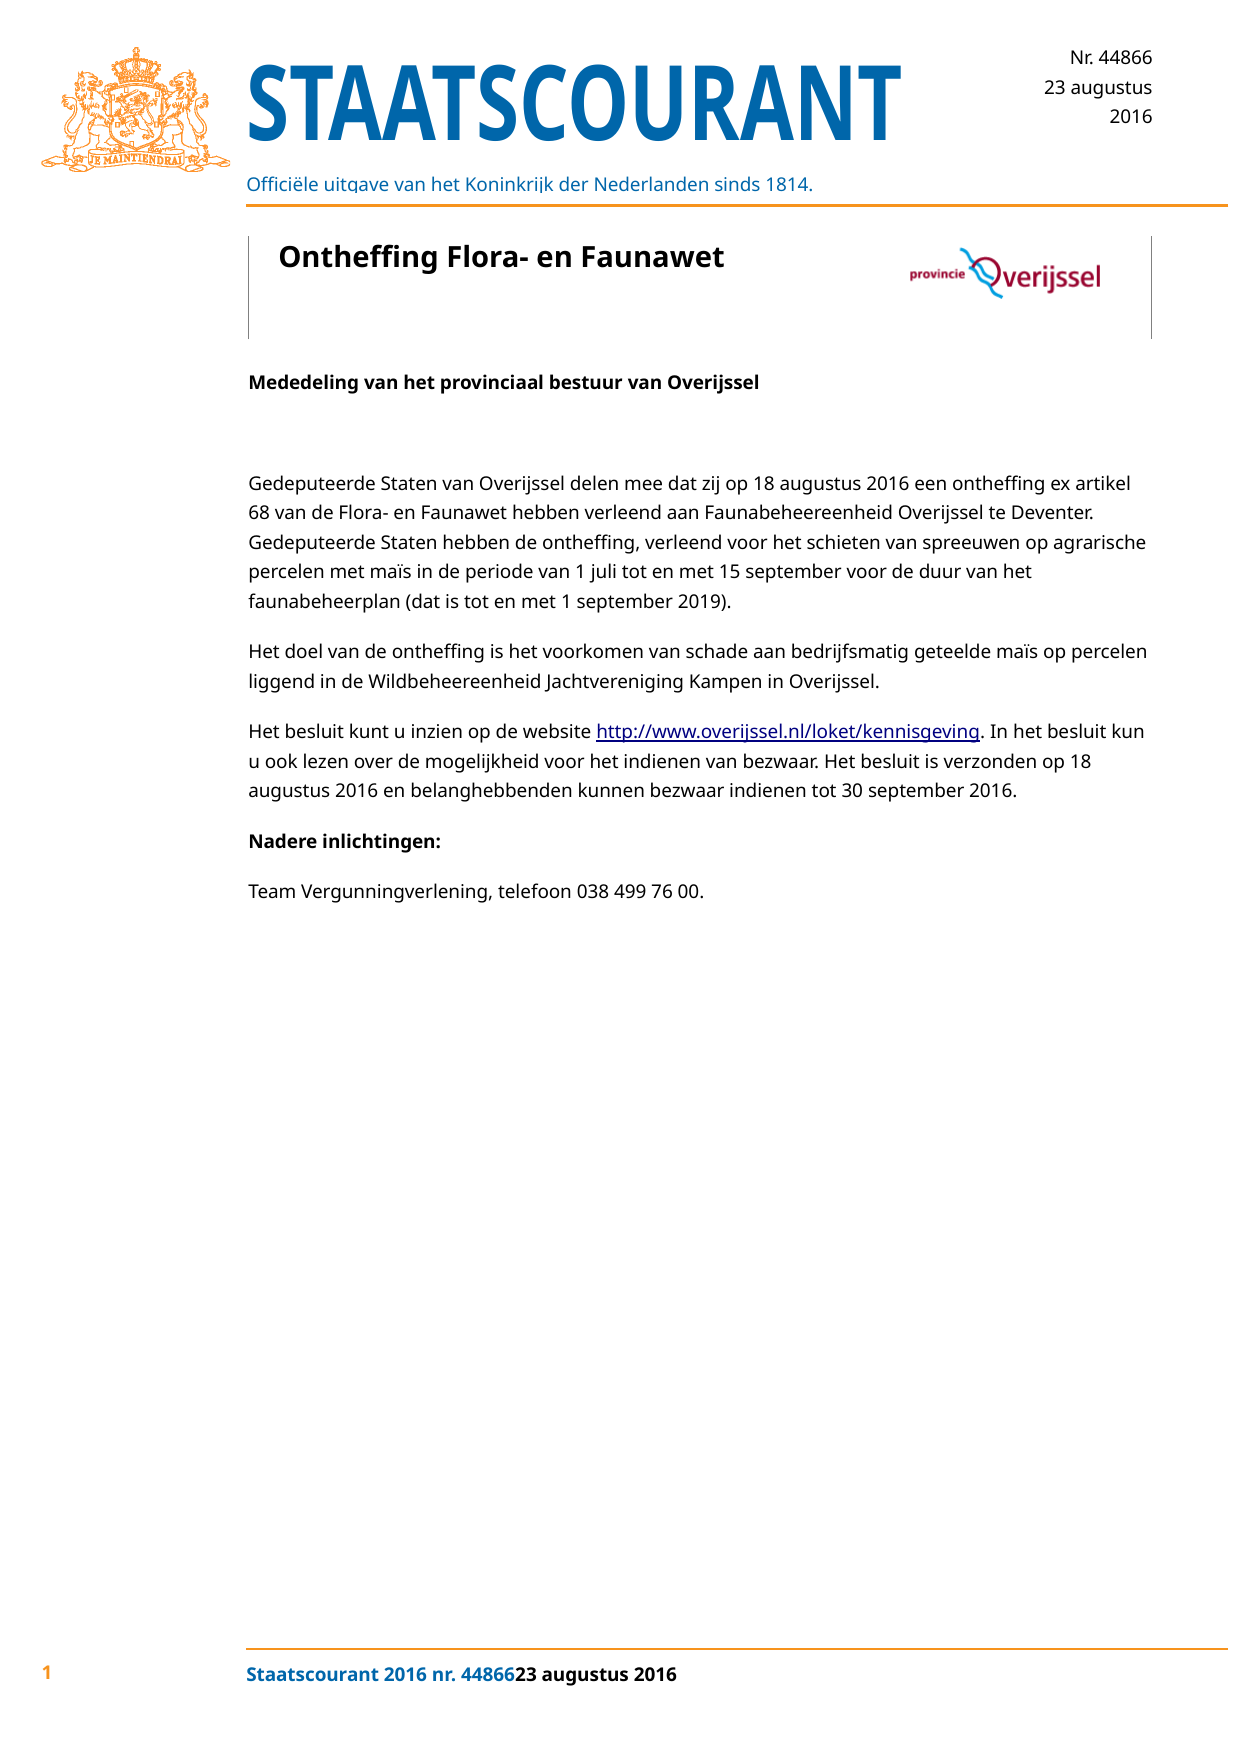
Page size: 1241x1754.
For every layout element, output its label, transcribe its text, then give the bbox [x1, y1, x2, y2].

text Het doel van de ontheffing is het voorkomen van schade aan bedrijfsmatig geteelde maïs op percelen liggend in de Wildbeheereenheid Jachtvereniging Kampen in Overijssel. [248, 638, 1152, 694]
text Het besluit kunt u inzien op de website http://www.overijssel.nl/loket/kennisgeving. In het besluit kun u ook lezen over de mogelijkheid voor het indienen van bezwaar. Het besluit is verzonden op 18 augustus 2016 en belanghebbenden kunnen bezwaar indienen tot 30 september 2016. [248, 718, 1152, 803]
picture [882, 236, 1119, 314]
text Team Vergunningverlening, telefoon 038 499 76 00. [248, 878, 1152, 904]
text Gedeputeerde Staten van Overijssel delen mee dat zij op 18 augustus 2016 een ontheffing ex artikel 68 van de Flora- en Faunawet hebben verleend aan Faunabeheereenheid Overijssel te Deventer. Gedeputeerde Staten hebben de ontheffing, verleend voor het schieten van spreeuwen op agrarische percelen met maïs in de periode van 1 juli tot en met 15 september voor de duur van het faunabeheerplan (dat is tot en met 1 september 2019). [248, 470, 1152, 614]
text Mededeling van het provinciaal bestuur van Overijssel [248, 369, 1152, 394]
text Nadere inlichtingen: [248, 828, 1152, 854]
table_header Ontheffing Flora- en Faunawet [249, 236, 850, 339]
picture [41, 47, 231, 172]
table_header [850, 236, 1151, 339]
